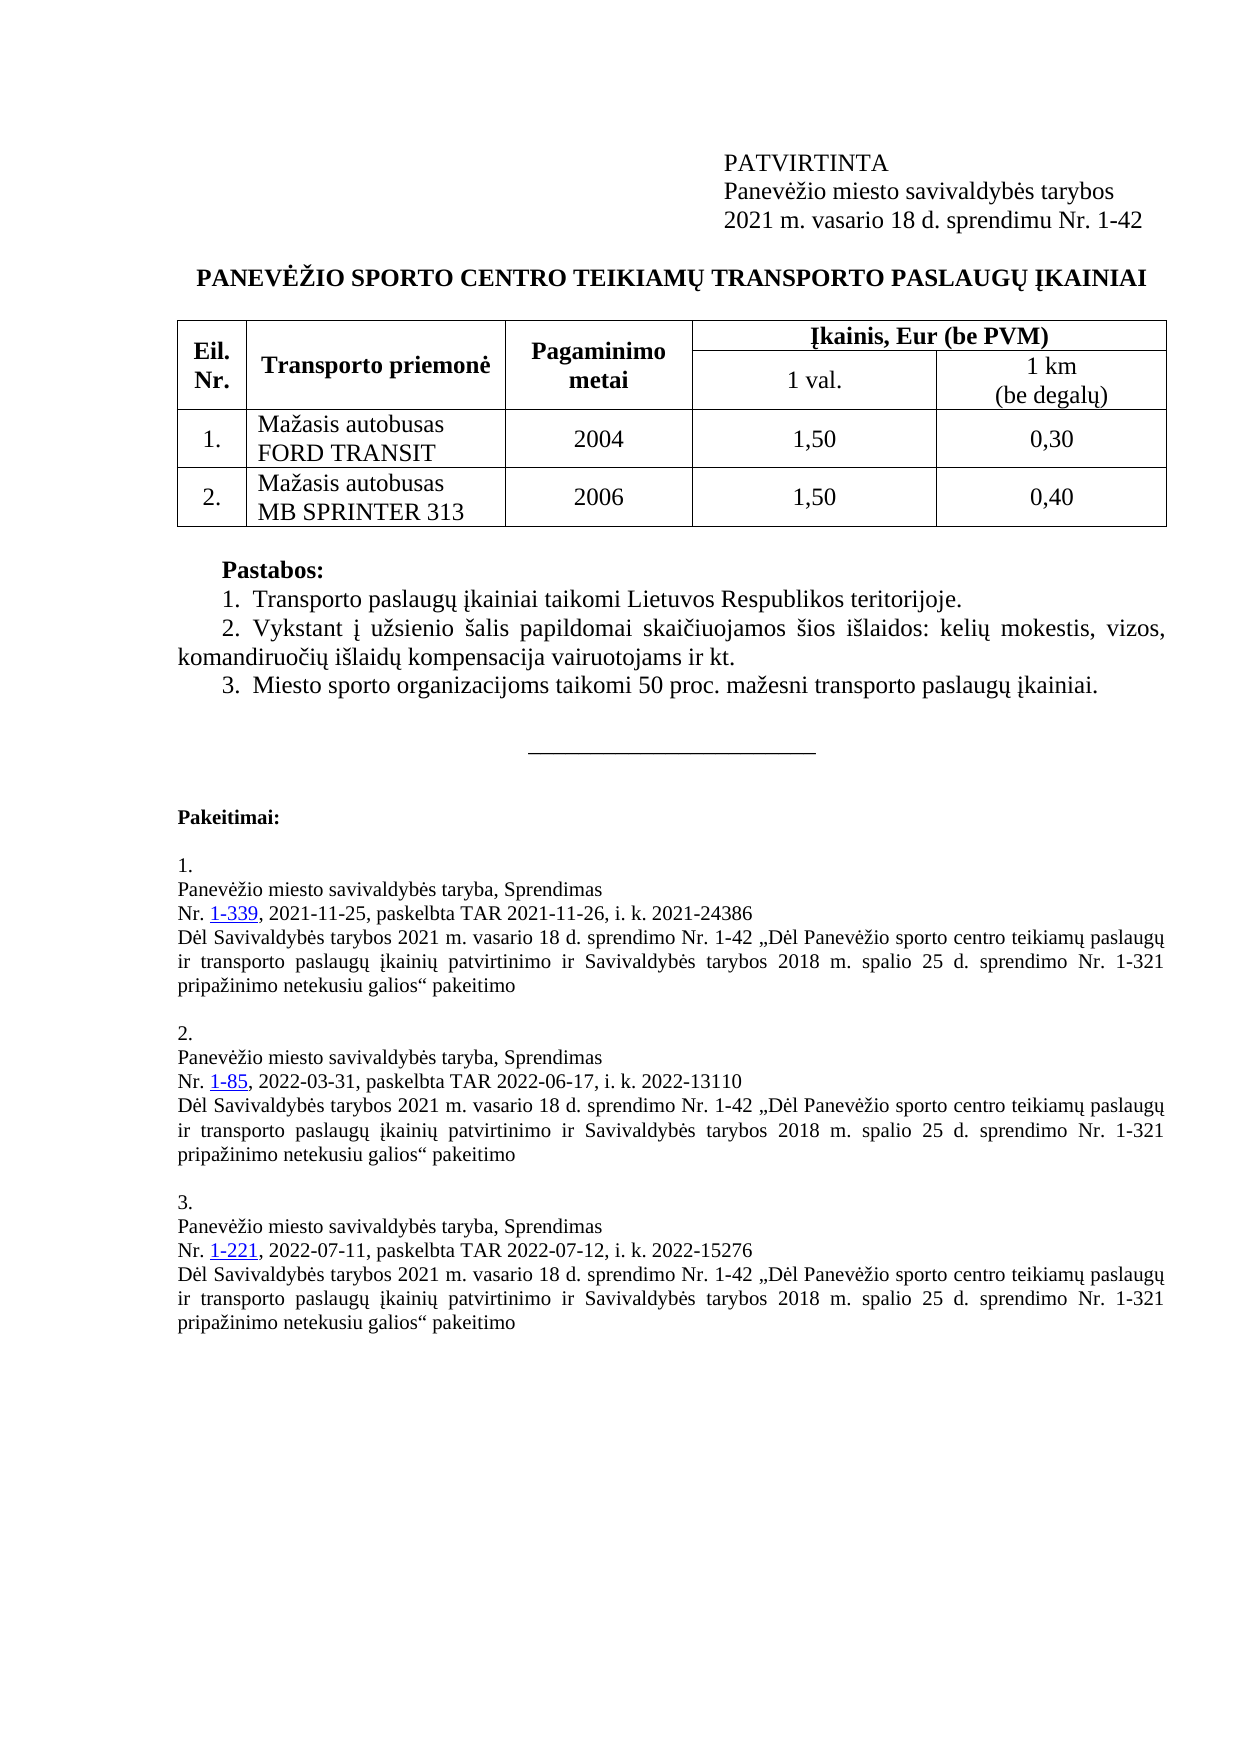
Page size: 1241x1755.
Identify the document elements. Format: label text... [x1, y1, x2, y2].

table_cell 1. [178, 410, 246, 467]
text Nr. 1-85, 2022-03-31, paskelbta TAR 2022-06-17, i. k. 2022-13110 [177, 1069, 1167, 1093]
table_cell 2006 [506, 468, 692, 526]
table_cell 2. [178, 468, 246, 526]
text Nr. 1-339, 2021-11-25, paskelbta TAR 2021-11-26, i. k. 2021-24386 [177, 901, 1167, 925]
text 2. [177, 1021, 1167, 1045]
text 2. Vykstant į užsienio šalis papildomai skaičiuojamos šios išlaidos: kelių mokestis, vizos, komandiruočių išlaidų kompensacija vairuotojams ir kt. [177, 613, 1167, 670]
text Panevėžio miesto savivaldybės taryba, Sprendimas [177, 877, 1167, 901]
text 1. [177, 853, 1167, 877]
text _______________________ [177, 728, 1167, 757]
text 2021 m. vasario 18 d. sprendimu Nr. 1-42 [723, 205, 1167, 234]
text Panevėžio miesto savivaldybės taryba, Sprendimas [177, 1214, 1167, 1238]
text 3. Miesto sporto organizacijoms taikomi 50 proc. mažesni transporto paslaugų įkainiai. [177, 670, 1167, 699]
table_cell 0,40 [937, 468, 1166, 526]
table_header Eil. Nr. [178, 321, 246, 408]
text Pastabos: [177, 555, 1167, 584]
table_cell 1,50 [693, 410, 936, 467]
table_header Įkainis, Eur (be PVM) [693, 321, 1166, 350]
table_cell 0,30 [937, 410, 1166, 467]
text 1. Transporto paslaugų įkainiai taikomi Lietuvos Respublikos teritorijoje. [177, 584, 1167, 613]
text Dėl Savivaldybės tarybos 2021 m. vasario 18 d. sprendimo Nr. 1-42 „Dėl Panevėžio sporto centro teikiamų paslaugų ir transporto paslaugų įkainių patvirtinimo ir Savivaldybės tarybos 2018 m. spalio 25 d. sprendimo Nr. 1-321 pripažinimo netekusiu galios“ pakeitimo [177, 1093, 1167, 1166]
table_cell 1 val. [693, 351, 936, 408]
text Panevėžio miesto savivaldybės tarybos [723, 176, 1167, 205]
text Panevėžio miesto savivaldybės taryba, Sprendimas [177, 1045, 1167, 1069]
text PATVIRTINTA [723, 148, 1167, 176]
table_header Transporto priemonė [247, 321, 505, 408]
table_cell Mažasis autobusas FORD TRANSIT [247, 410, 505, 467]
text Nr. 1-221, 2022-07-11, paskelbta TAR 2022-07-12, i. k. 2022-15276 [177, 1238, 1167, 1262]
text Pakeitimai: [177, 805, 1167, 829]
table_cell Mažasis autobusas MB SPRINTER 313 [247, 468, 505, 526]
table_header Pagaminimo metai [506, 321, 692, 408]
text Dėl Savivaldybės tarybos 2021 m. vasario 18 d. sprendimo Nr. 1-42 „Dėl Panevėžio sporto centro teikiamų paslaugų ir transporto paslaugų įkainių patvirtinimo ir Savivaldybės tarybos 2018 m. spalio 25 d. sprendimo Nr. 1-321 pripažinimo netekusiu galios“ pakeitimo [177, 1262, 1167, 1334]
table_cell 2004 [506, 410, 692, 467]
text PANEVĖŽIO SPORTO CENTRO TEIKIAMŲ TRANSPORTO PASLAUGŲ ĮKAINIAI [177, 263, 1167, 291]
text Dėl Savivaldybės tarybos 2021 m. vasario 18 d. sprendimo Nr. 1-42 „Dėl Panevėžio sporto centro teikiamų paslaugų ir transporto paslaugų įkainių patvirtinimo ir Savivaldybės tarybos 2018 m. spalio 25 d. sprendimo Nr. 1-321 pripažinimo netekusiu galios“ pakeitimo [177, 925, 1167, 997]
table_cell 1,50 [693, 468, 936, 526]
text 3. [177, 1190, 1167, 1214]
table_cell 1 km (be degalų) [937, 351, 1166, 408]
